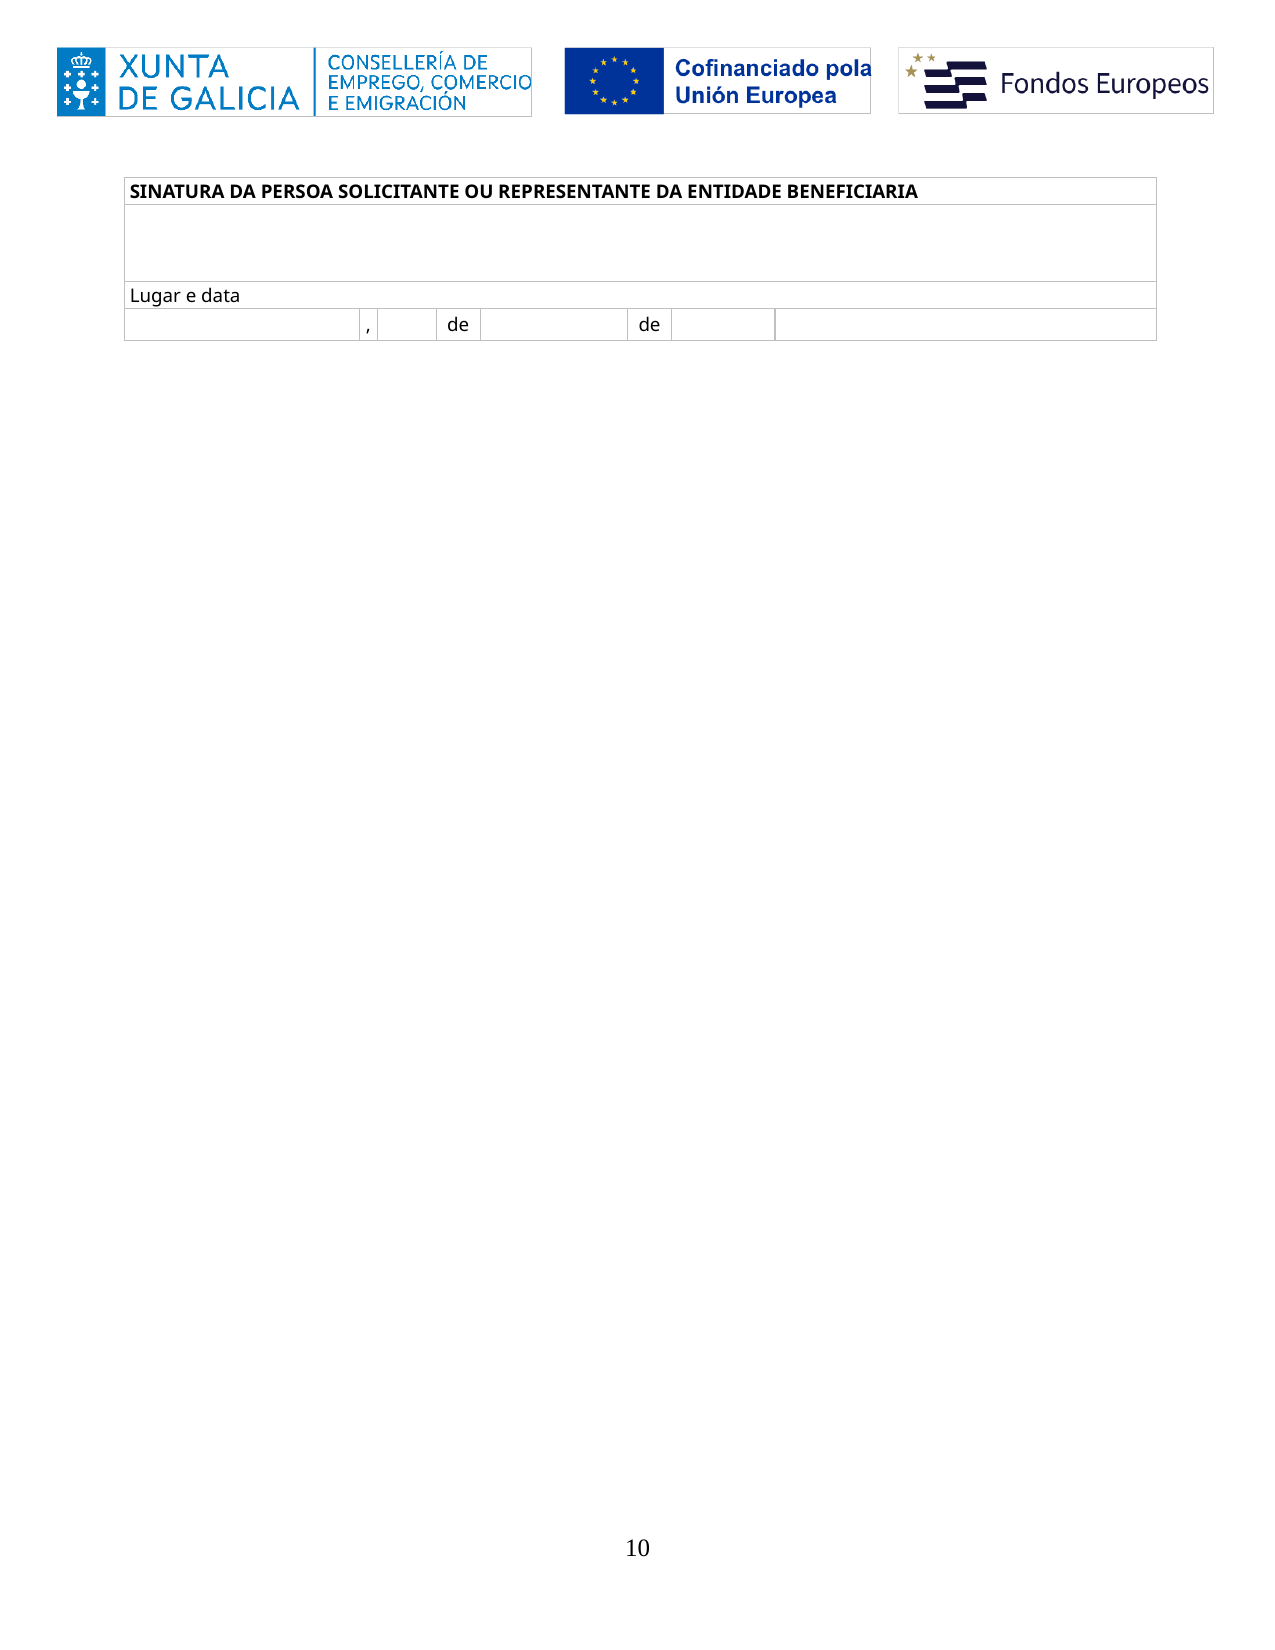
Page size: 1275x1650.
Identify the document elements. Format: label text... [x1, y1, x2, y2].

table_cell [378, 309, 436, 340]
table_cell , [360, 309, 377, 340]
table_cell [672, 309, 774, 340]
table_cell [125, 205, 1156, 281]
table_cell [481, 309, 627, 340]
picture [36, 31, 112, 89]
table_cell Lugar e data [125, 282, 1156, 308]
table_cell [776, 309, 1156, 340]
table_cell [125, 309, 359, 340]
table_header SINATURA DA PERSOA SOLICITANTE OU REPRESENTANTE DA ENTIDADE BENEFICIARIA [125, 178, 1156, 204]
table_cell de [437, 309, 480, 340]
table_cell de [628, 309, 671, 340]
